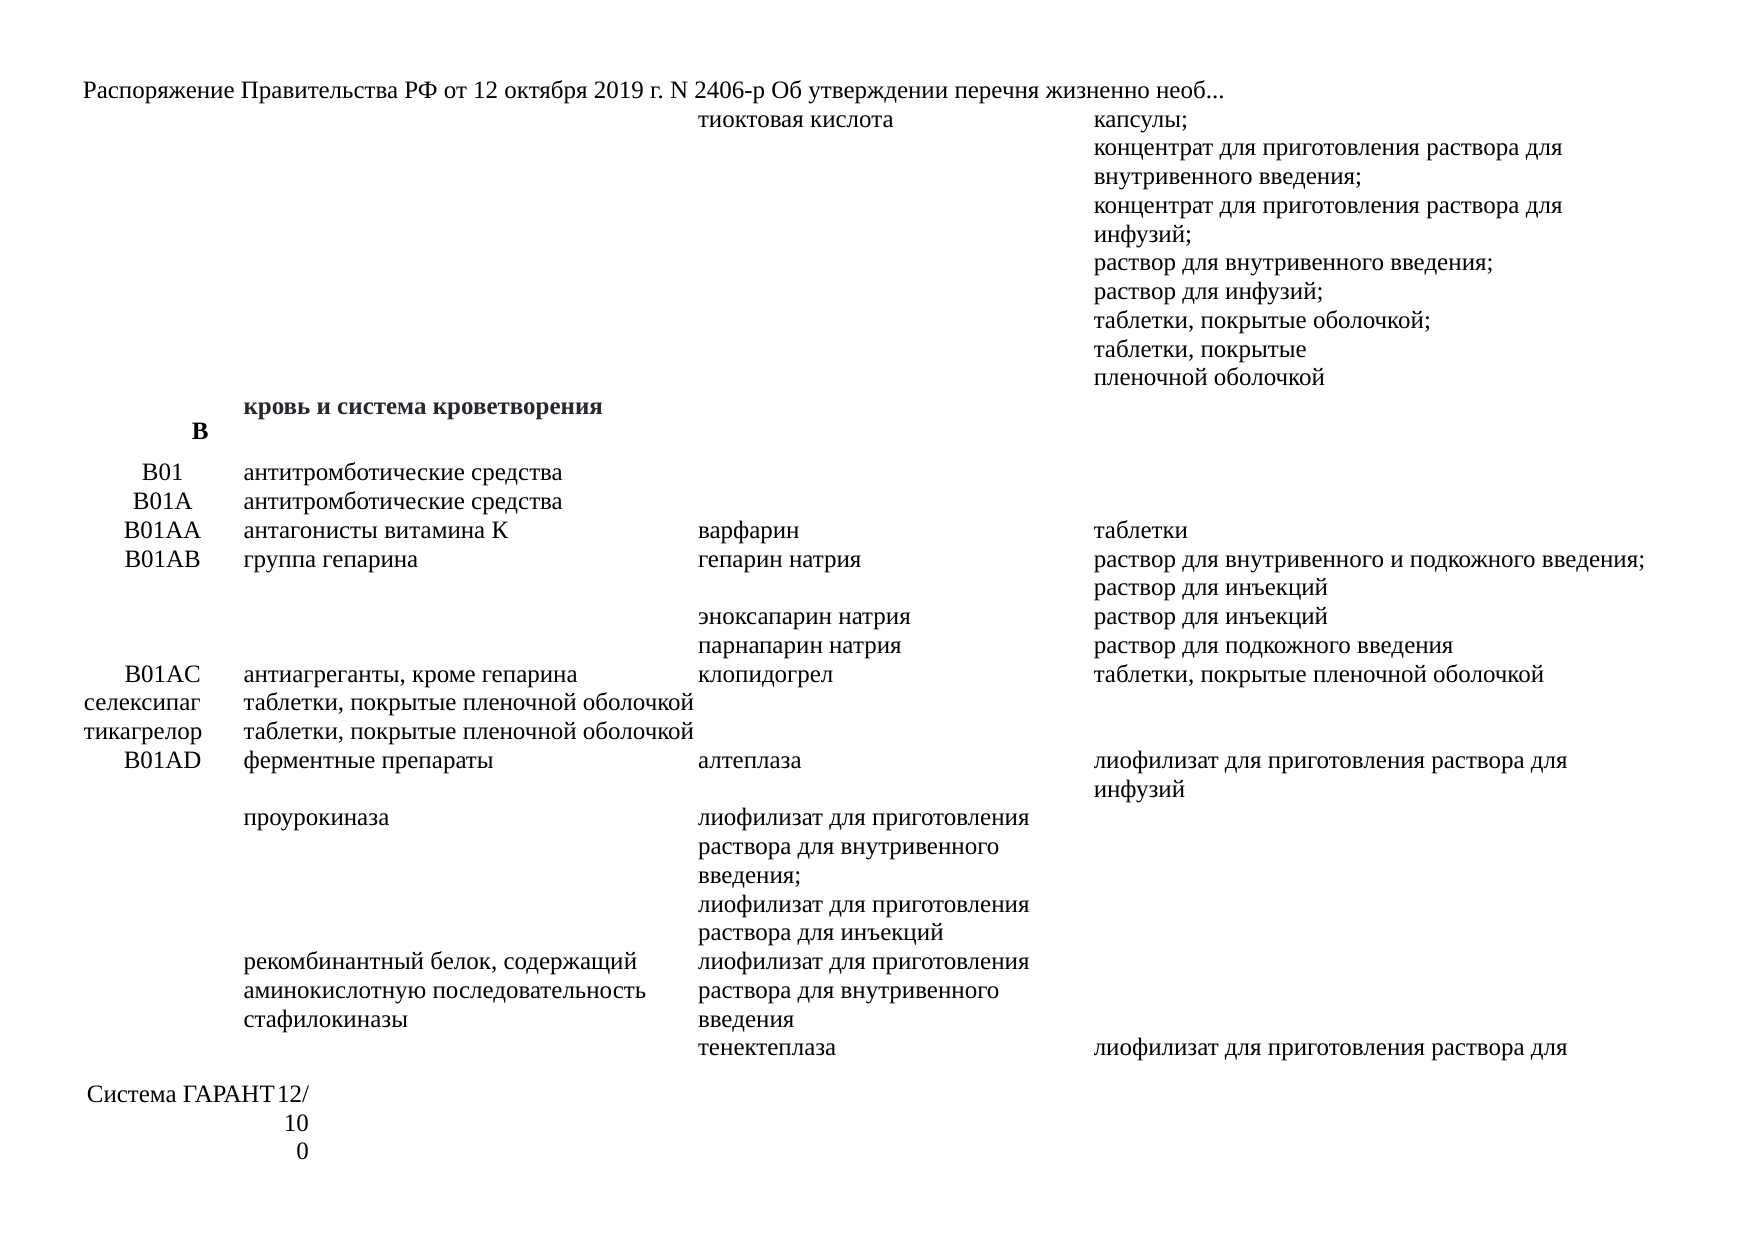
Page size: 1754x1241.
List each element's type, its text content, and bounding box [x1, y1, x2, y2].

table_cell B01 [83, 458, 242, 486]
table_cell тикагрелор [83, 716, 242, 745]
table_cell [697, 716, 1092, 745]
table_cell B01AD [83, 745, 242, 802]
table_cell варфарин [697, 515, 1092, 544]
table_cell [83, 601, 242, 630]
table_cell селексипаг [83, 688, 242, 716]
table_cell [242, 630, 697, 659]
table_cell антиагреганты, кроме гепарина [242, 659, 697, 687]
table_cell [242, 104, 697, 247]
table_cell эноксапарин натрия [697, 601, 1092, 630]
table_cell [83, 630, 242, 659]
table_cell группа гепарина [242, 544, 697, 601]
table_header B [83, 391, 242, 457]
table_cell раствор для инъекций [1093, 601, 1659, 630]
table_cell B01AB [83, 544, 242, 601]
table_header кровь и система кроветворения [242, 391, 697, 457]
table_cell [1093, 716, 1659, 745]
table_cell тенектеплаза [697, 1033, 1092, 1061]
table_cell ферментные препараты [242, 745, 697, 802]
table_cell таблетки, покрытые пленочной оболочкой [242, 688, 697, 716]
table_cell [1093, 486, 1659, 515]
table_cell антитромботические средства [242, 458, 697, 486]
table_cell лиофилизат для приготовления раствора для инфузий [1093, 745, 1659, 802]
table_cell [1093, 458, 1659, 486]
table_cell клопидогрел [697, 659, 1092, 687]
table_cell [697, 458, 1092, 486]
table_cell [83, 946, 242, 1032]
table_cell антитромботические средства [242, 486, 697, 515]
table_cell алтеплаза [697, 745, 1092, 802]
table_cell таблетки, покрытые пленочной оболочкой [1093, 659, 1659, 687]
table_cell раствор для внутривенного и подкожного введения; раствор для инъекций [1093, 544, 1659, 601]
table_cell [697, 486, 1092, 515]
table_cell B01AC [83, 659, 242, 687]
table_header [697, 391, 1092, 457]
table_cell раствор для подкожного введения [1093, 630, 1659, 659]
table_cell [1093, 688, 1659, 716]
table_cell таблетки [1093, 515, 1659, 544]
table_header [1093, 391, 1659, 457]
table_cell [242, 248, 697, 391]
table_cell лиофилизат для приготовления раствора для [1093, 1033, 1659, 1061]
table_cell [83, 1033, 242, 1061]
table_cell B01AA [83, 515, 242, 544]
table_cell капсулы; концентрат для приготовления раствора для внутривенного введения; концентрат для приготовления раствора для инфузий; [1093, 104, 1659, 247]
table_cell [83, 248, 242, 391]
table_cell раствор для внутривенного введения; раствор для инфузий; таблетки, покрытые оболочкой; таблетки, покрытые пленочной оболочкой [1093, 248, 1659, 391]
table_cell [242, 1033, 697, 1061]
table_cell гепарин натрия [697, 544, 1092, 601]
table_cell таблетки, покрытые пленочной оболочкой [242, 716, 697, 745]
table_cell лиофилизат для приготовления раствора для внутривенного введения; лиофилизат для приготовления раствора для инъекций [697, 803, 1092, 946]
table_cell рекомбинантный белок, содержащий аминокислотную последовательность стафилокиназы [242, 946, 697, 1032]
table_cell тиоктовая кислота [697, 104, 1092, 247]
table_cell [1093, 803, 1659, 946]
table_cell [83, 104, 242, 247]
table_cell [697, 248, 1092, 391]
table_cell антагонисты витамина К [242, 515, 697, 544]
table_cell парнапарин натрия [697, 630, 1092, 659]
table_cell B01A [83, 486, 242, 515]
table_cell [1093, 946, 1659, 1032]
table_cell [697, 688, 1092, 716]
table_cell лиофилизат для приготовления раствора для внутривенного введения [697, 946, 1092, 1032]
table_cell [83, 803, 242, 946]
table_cell проурокиназа [242, 803, 697, 946]
table_cell [242, 601, 697, 630]
